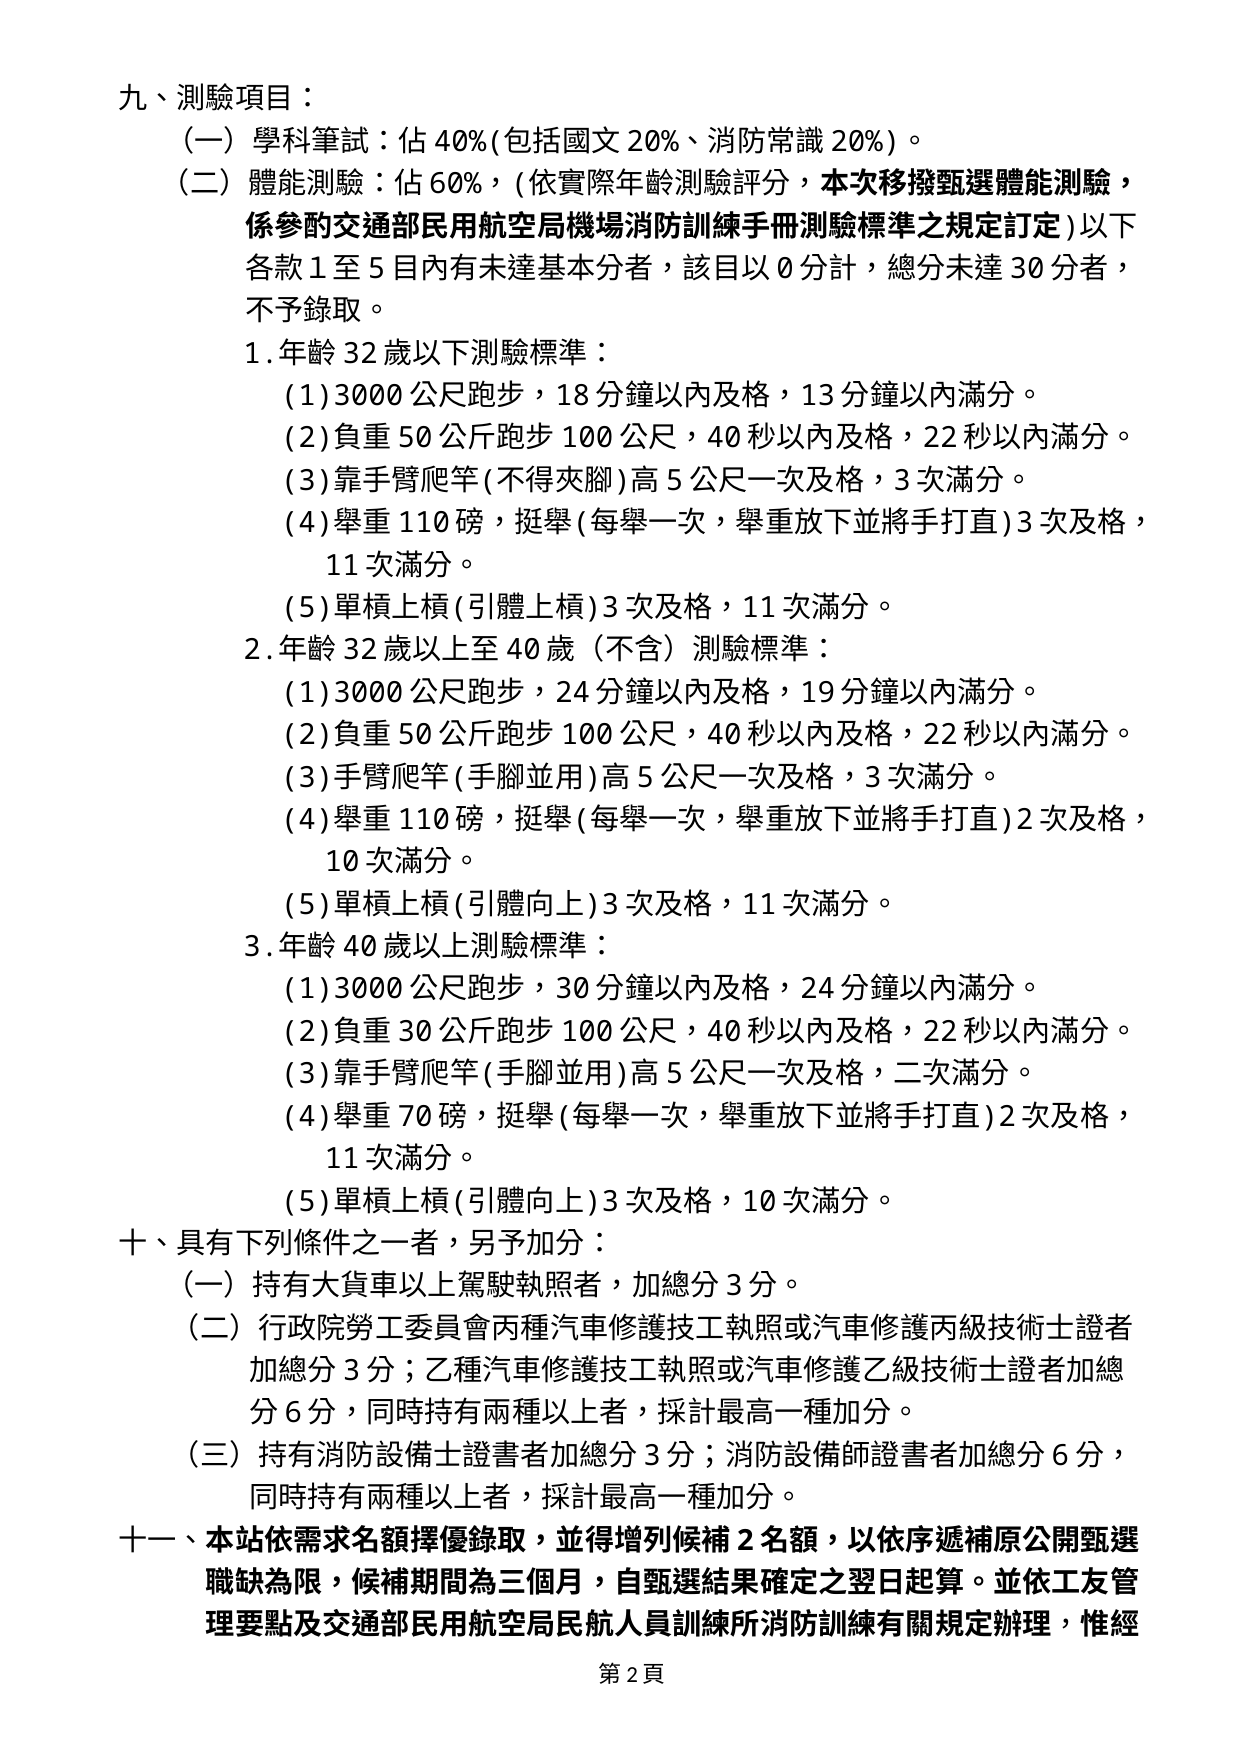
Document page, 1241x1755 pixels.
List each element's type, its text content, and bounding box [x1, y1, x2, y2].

text (4)舉重70磅，挺舉(每舉一次，舉重放下並將手打直)2次及格，11次滿分。 [281, 1092, 1146, 1177]
text (2)負重50公斤跑步100公尺，40秒以內及格，22秒以內滿分。 [281, 711, 1146, 753]
text 十一、本站依需求名額擇優錄取，並得增列候補2名額，以依序遞補原公開甄選職缺為限，候補期間為三個月，自甄選結果確定之翌日起算。並依工友管理要點及交通部民用航空局民航人員訓練所消防訓練有關規定辦理，惟經 [118, 1516, 1146, 1643]
text (1)3000公尺跑步，24分鐘以內及格，19分鐘以內滿分。 [281, 668, 1146, 711]
text 2.年齡32歲以上至40歲（不含）測驗標準： [243, 626, 1146, 668]
text 3.年齡40歲以上測驗標準： [243, 923, 1146, 965]
text （三）持有消防設備士證書者加總分3分；消防設備師證書者加總分6分，同時持有兩種以上者，採計最高一種加分。 [118, 1431, 1146, 1516]
text 十、具有下列條件之一者，另予加分： [118, 1219, 1146, 1262]
text (2)負重50公斤跑步100公尺，40秒以內及格，22秒以內滿分。 [281, 414, 1146, 456]
text （一）學科筆試：佔40%(包括國文20%、消防常識20%)。 [148, 117, 1146, 160]
text (5)單槓上槓(引體上槓)3次及格，11次滿分。 [281, 583, 1146, 626]
text (4)舉重110磅，挺舉(每舉一次，舉重放下並將手打直)3次及格，11次滿分。 [281, 499, 1146, 583]
text （一）持有大貨車以上駕駛執照者，加總分3分。 [148, 1262, 1146, 1304]
text （二）體能測驗：佔60%，(依實際年齡測驗評分，本次移撥甄選體能測驗，係參酌交通部民用航空局機場消防訓練手冊測驗標準之規定訂定)以下各款１至5目內有未達基本分者，該目以0分計，總分未達30分者，不予錄取。 [143, 160, 1146, 329]
text (3)靠手臂爬竿(手腳並用)高5公尺一次及格，二次滿分。 [281, 1050, 1146, 1092]
text (1)3000公尺跑步，30分鐘以內及格，24分鐘以內滿分。 [281, 965, 1146, 1007]
text (1)3000公尺跑步，18分鐘以內及格，13分鐘以內滿分。 [281, 372, 1146, 414]
text (5)單槓上槓(引體向上)3次及格，10次滿分。 [281, 1177, 1146, 1219]
text (2)負重30公斤跑步100公尺，40秒以內及格，22秒以內滿分。 [281, 1007, 1146, 1050]
text 1.年齡32歲以下測驗標準： [243, 329, 1146, 372]
text (5)單槓上槓(引體向上)3次及格，11次滿分。 [281, 880, 1146, 923]
text 九、測驗項目： [118, 75, 1146, 117]
text （二）行政院勞工委員會丙種汽車修護技工執照或汽車修護丙級技術士證者加總分3分；乙種汽車修護技工執照或汽車修護乙級技術士證者加總分6分，同時持有兩種以上者，採計最高一種加分。 [118, 1304, 1146, 1431]
text (3)靠手臂爬竿(不得夾腳)高5公尺一次及格，3次滿分。 [281, 456, 1146, 499]
text (3)手臂爬竿(手腳並用)高5公尺一次及格，3次滿分。 [281, 753, 1146, 796]
text (4)舉重110磅，挺舉(每舉一次，舉重放下並將手打直)2次及格，10次滿分。 [281, 796, 1146, 880]
